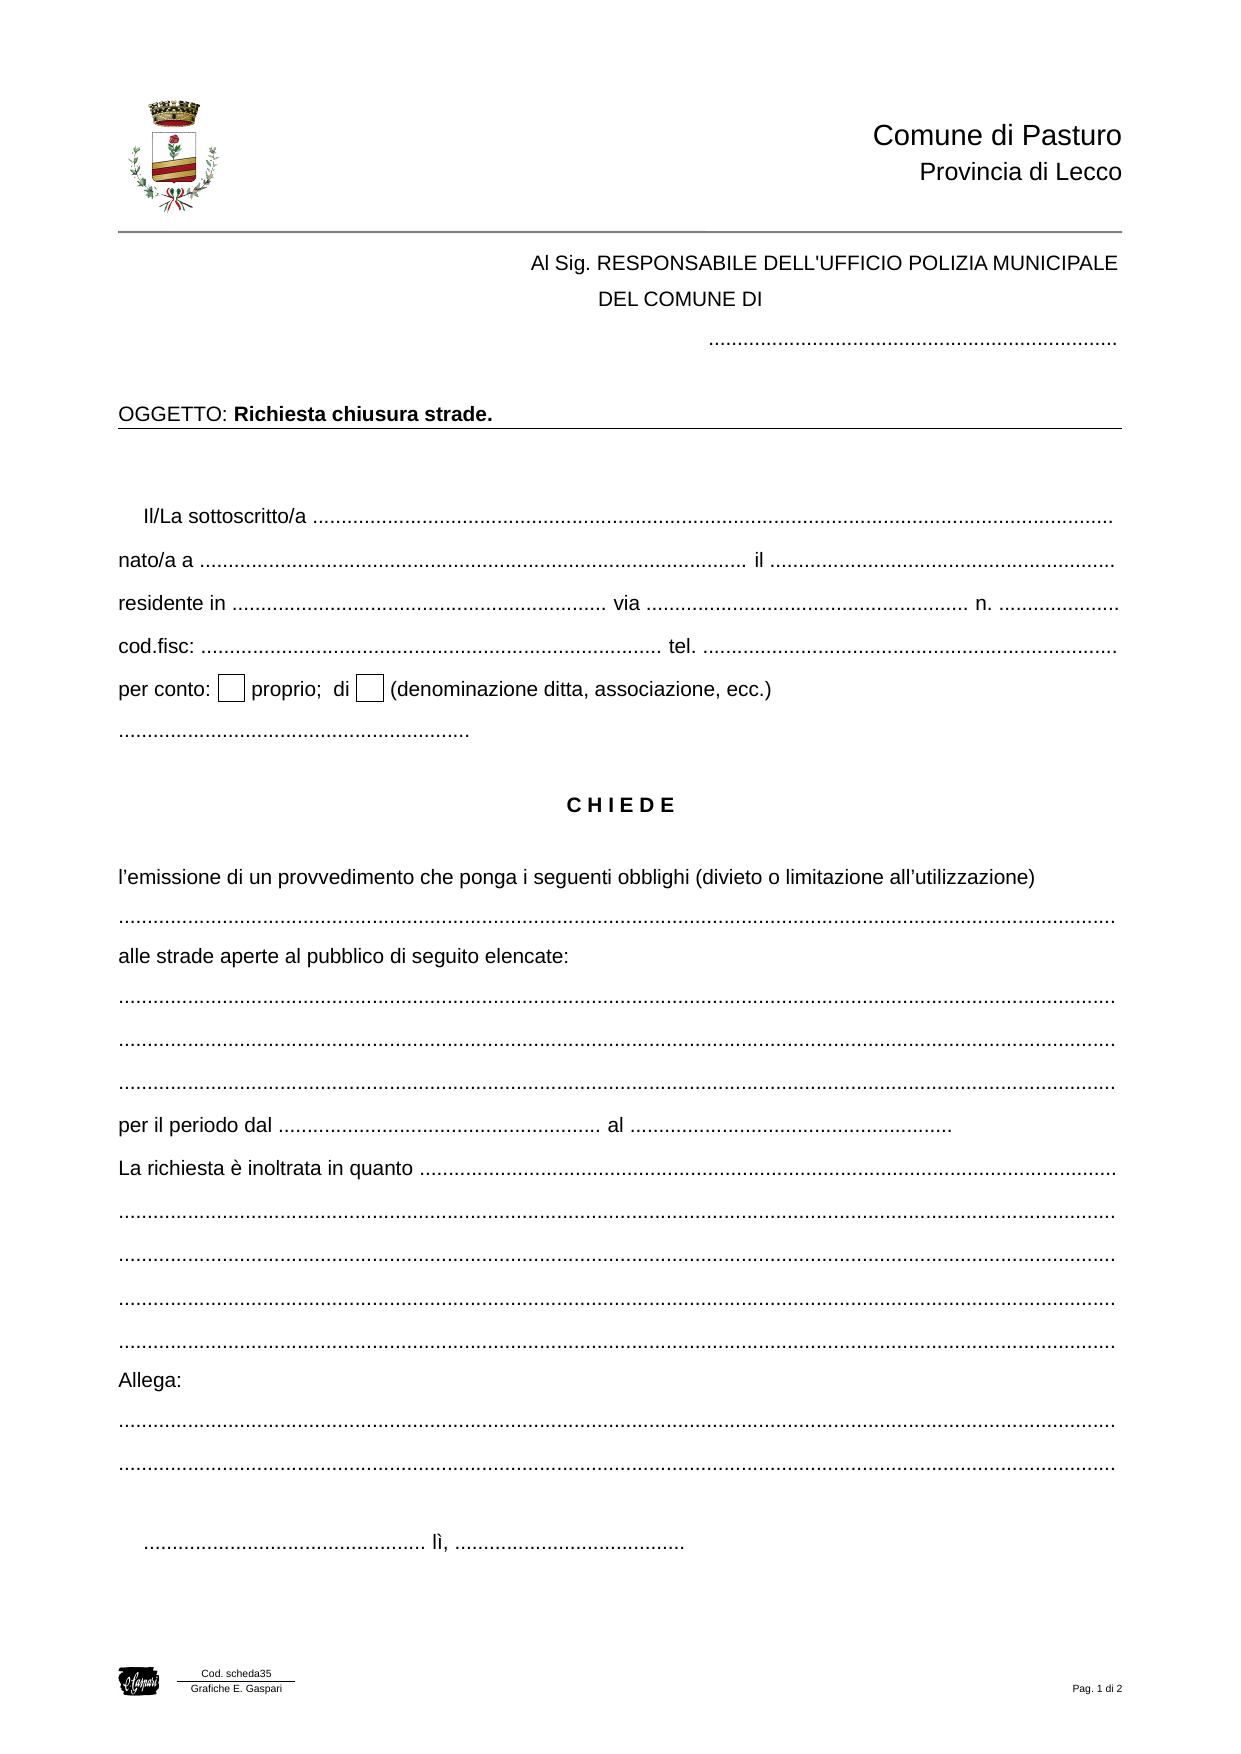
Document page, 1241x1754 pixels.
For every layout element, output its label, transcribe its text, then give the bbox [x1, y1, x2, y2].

text C H I E D E [118, 793, 1122, 817]
text ............................................................................................................................................................................. [118, 980, 1122, 1008]
text cod.fisc: ................................................................................ tel. ........................................................................ [118, 630, 1122, 659]
picture [122, 87, 224, 219]
text ............................................................................................................................................................................. [118, 1023, 1122, 1052]
text residente in ................................................................. via ........................................................ n. ..................... [118, 587, 1122, 616]
text nato/a a ............................................................................................... il ............................................................ [118, 544, 1122, 572]
text ............................................................................................................................................................................. [118, 1404, 1122, 1432]
text per il periodo dal ........................................................ al ........................................................ [118, 1109, 1122, 1138]
picture [118, 1666, 160, 1696]
text La richiesta è inoltrata in quanto ......................................................................................................................... [118, 1152, 1122, 1181]
text ................................................. lì, ........................................ [143, 1526, 1122, 1555]
text ....................................................................... [708, 322, 1122, 351]
text DEL COMUNE DI [598, 287, 1122, 311]
text alle strade aperte al pubblico di seguito elencate: [118, 944, 1122, 968]
text Al Sig. RESPONSABILE DELL'UFFICIO POLIZIA MUNICIPALE [531, 251, 1122, 274]
text per conto: proprio; di (denominazione ditta, associazione, ecc.) ............................................................. [118, 673, 1122, 742]
text Allega: [118, 1368, 1122, 1392]
text Provincia di Lecco [224, 157, 1122, 185]
text ............................................................................................................................................................................. [118, 1325, 1122, 1353]
text ............................................................................................................................................................................. [118, 1447, 1122, 1476]
text Comune di Pasturo [224, 118, 1122, 152]
text Il/La sottoscritto/a ........................................................................................................................................... [118, 501, 1122, 529]
text ............................................................................................................................................................................. [118, 1195, 1122, 1224]
text OGGETTO: Richiesta chiusura strade. [118, 402, 1122, 428]
text ............................................................................................................................................................................. [118, 1282, 1122, 1310]
text ............................................................................................................................................................................. [118, 1238, 1122, 1267]
text ............................................................................................................................................................................. [118, 1066, 1122, 1095]
text l’emissione di un provvedimento che ponga i seguenti obblighi (divieto o limitazione all’utilizzazione) ............................................................................................................................................................................. [118, 865, 1122, 929]
